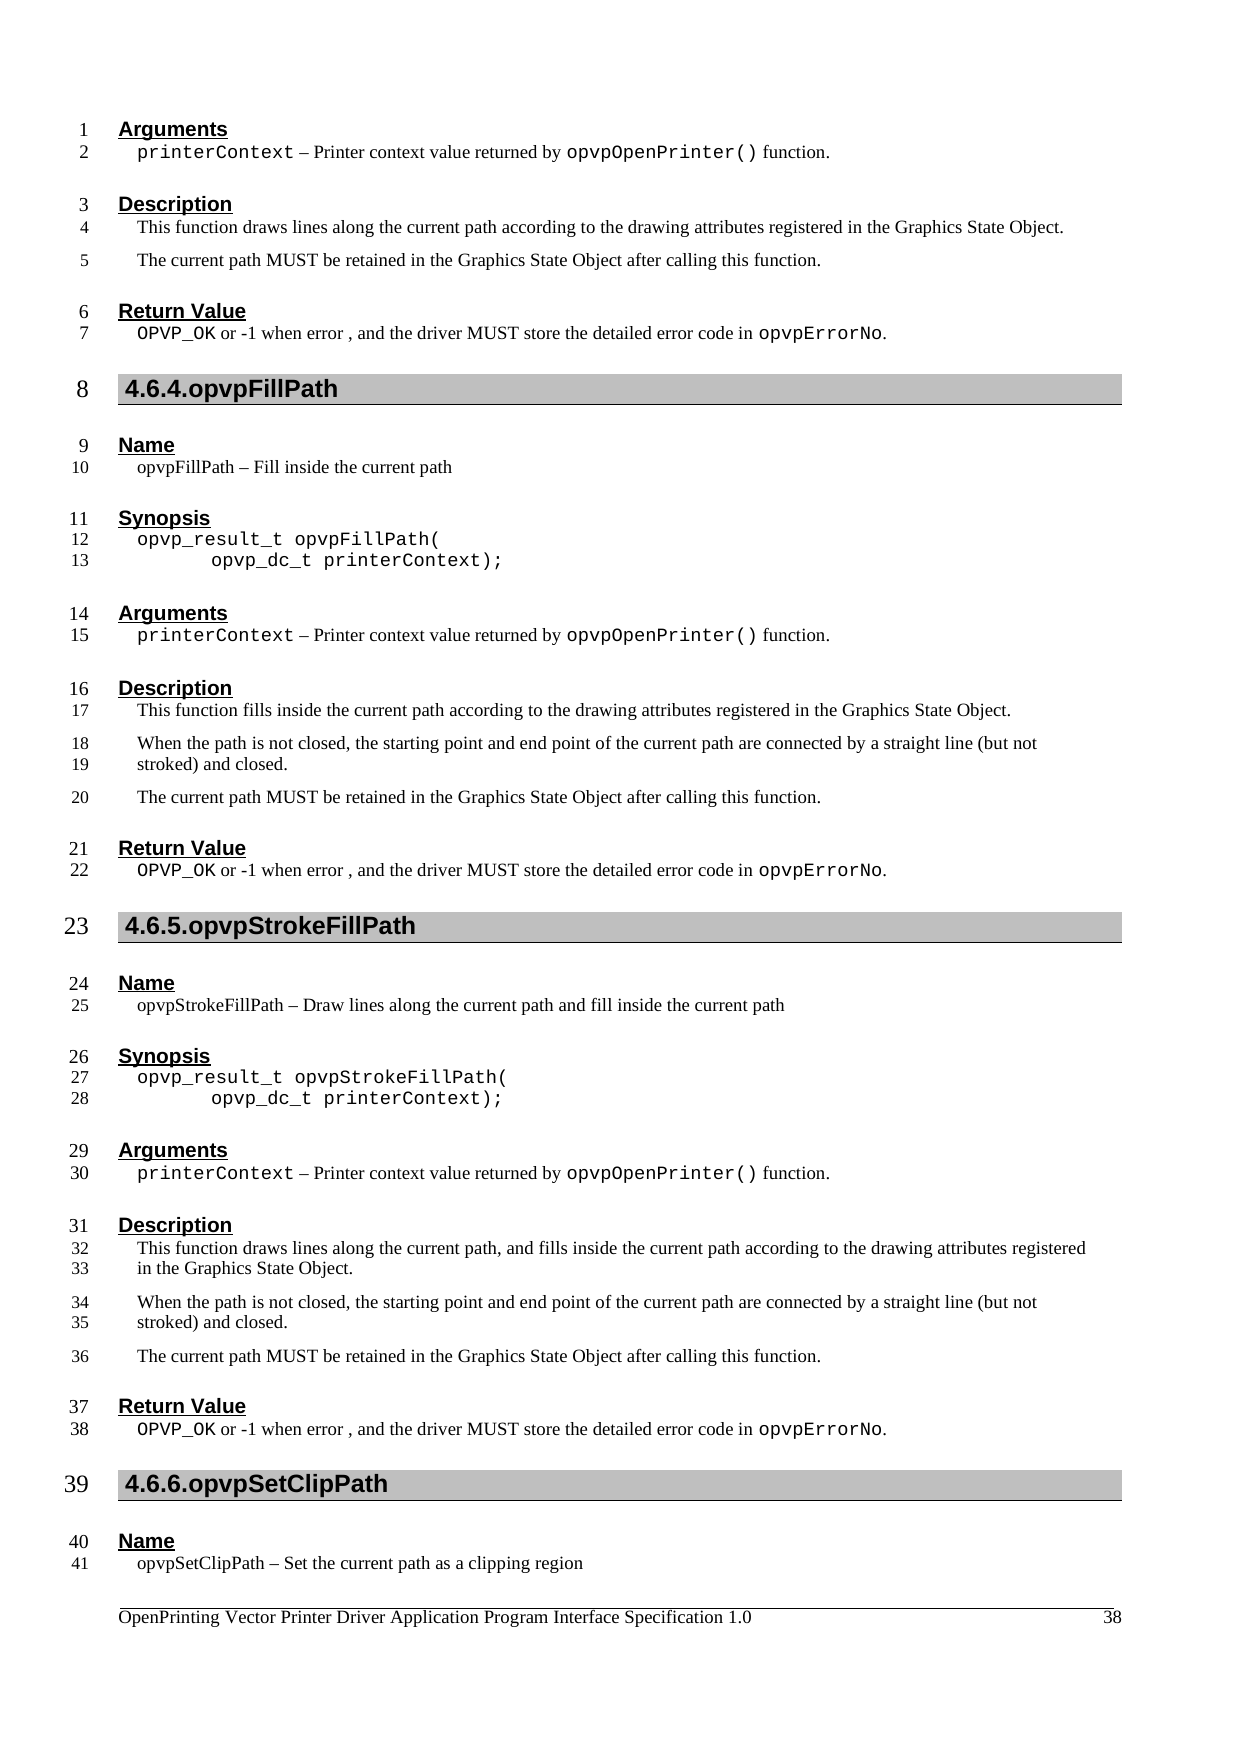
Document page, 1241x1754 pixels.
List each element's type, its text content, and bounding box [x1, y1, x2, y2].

text When the path is not closed, the starting point and end point of the current path are connected by a straight line (but not stroked) and closed. [137, 1291, 1103, 1333]
text opvpStrokeFillPath – Draw lines along the current path and fill inside the current path [137, 994, 1103, 1015]
subtitle Return Value [118, 1395, 1122, 1418]
text opvp_result_t opvpFillPath( opvp_dc_t printerContext); [137, 530, 1103, 572]
subtitle Arguments [118, 602, 1122, 625]
text OPVP_OK or -1 when error , and the driver MUST store the detailed error code in opvpErrorNo. [137, 323, 1103, 345]
subtitle Description [118, 677, 1122, 700]
text OPVP_OK or -1 when error , and the driver MUST store the detailed error code in opvpErrorNo. [137, 860, 1103, 883]
subtitle Name [118, 971, 1122, 994]
subtitle Synopsis [118, 1044, 1122, 1067]
text opvp_result_t opvpStrokeFillPath( opvp_dc_t printerContext); [137, 1067, 1103, 1110]
text When the path is not closed, the starting point and end point of the current path are connected by a straight line (but not stroked) and closed. [137, 733, 1103, 774]
text This function draws lines along the current path according to the drawing attributes registered in the Graphics State Object. [137, 216, 1103, 237]
subtitle Arguments [118, 1139, 1122, 1162]
text opvpSetClipPath – Set the current path as a clipping region [137, 1553, 1103, 1573]
subtitle opvpStrokeFillPath [118, 912, 1122, 942]
text The current path MUST be retained in the Graphics State Object after calling this function. [137, 787, 1103, 808]
subtitle Return Value [118, 837, 1122, 860]
text The current path MUST be retained in the Graphics State Object after calling this function. [137, 1345, 1103, 1366]
subtitle Name [118, 1529, 1122, 1553]
subtitle Synopsis [118, 507, 1122, 530]
subtitle Name [118, 434, 1122, 457]
subtitle Description [118, 193, 1122, 216]
subtitle opvpSetClipPath [118, 1470, 1122, 1500]
text OPVP_OK or -1 when error , and the driver MUST store the detailed error code in opvpErrorNo. [137, 1418, 1103, 1441]
subtitle Return Value [118, 299, 1122, 323]
subtitle Arguments [118, 118, 1122, 141]
text The current path MUST be retained in the Graphics State Object after calling this function. [137, 249, 1103, 270]
text opvpFillPath – Fill inside the current path [137, 457, 1103, 478]
text printerContext – Printer context value returned by opvpOpenPrinter() function. [137, 141, 1103, 164]
subtitle Description [118, 1214, 1122, 1237]
text This function draws lines along the current path, and fills inside the current path according to the drawing attributes registered in the Graphics State Object. [137, 1237, 1103, 1279]
text printerContext – Printer context value returned by opvpOpenPrinter() function. [137, 625, 1103, 647]
text This function fills inside the current path according to the drawing attributes registered in the Graphics State Object. [137, 700, 1103, 721]
subtitle opvpFillPath [118, 374, 1122, 404]
text printerContext – Printer context value returned by opvpOpenPrinter() function. [137, 1162, 1103, 1185]
